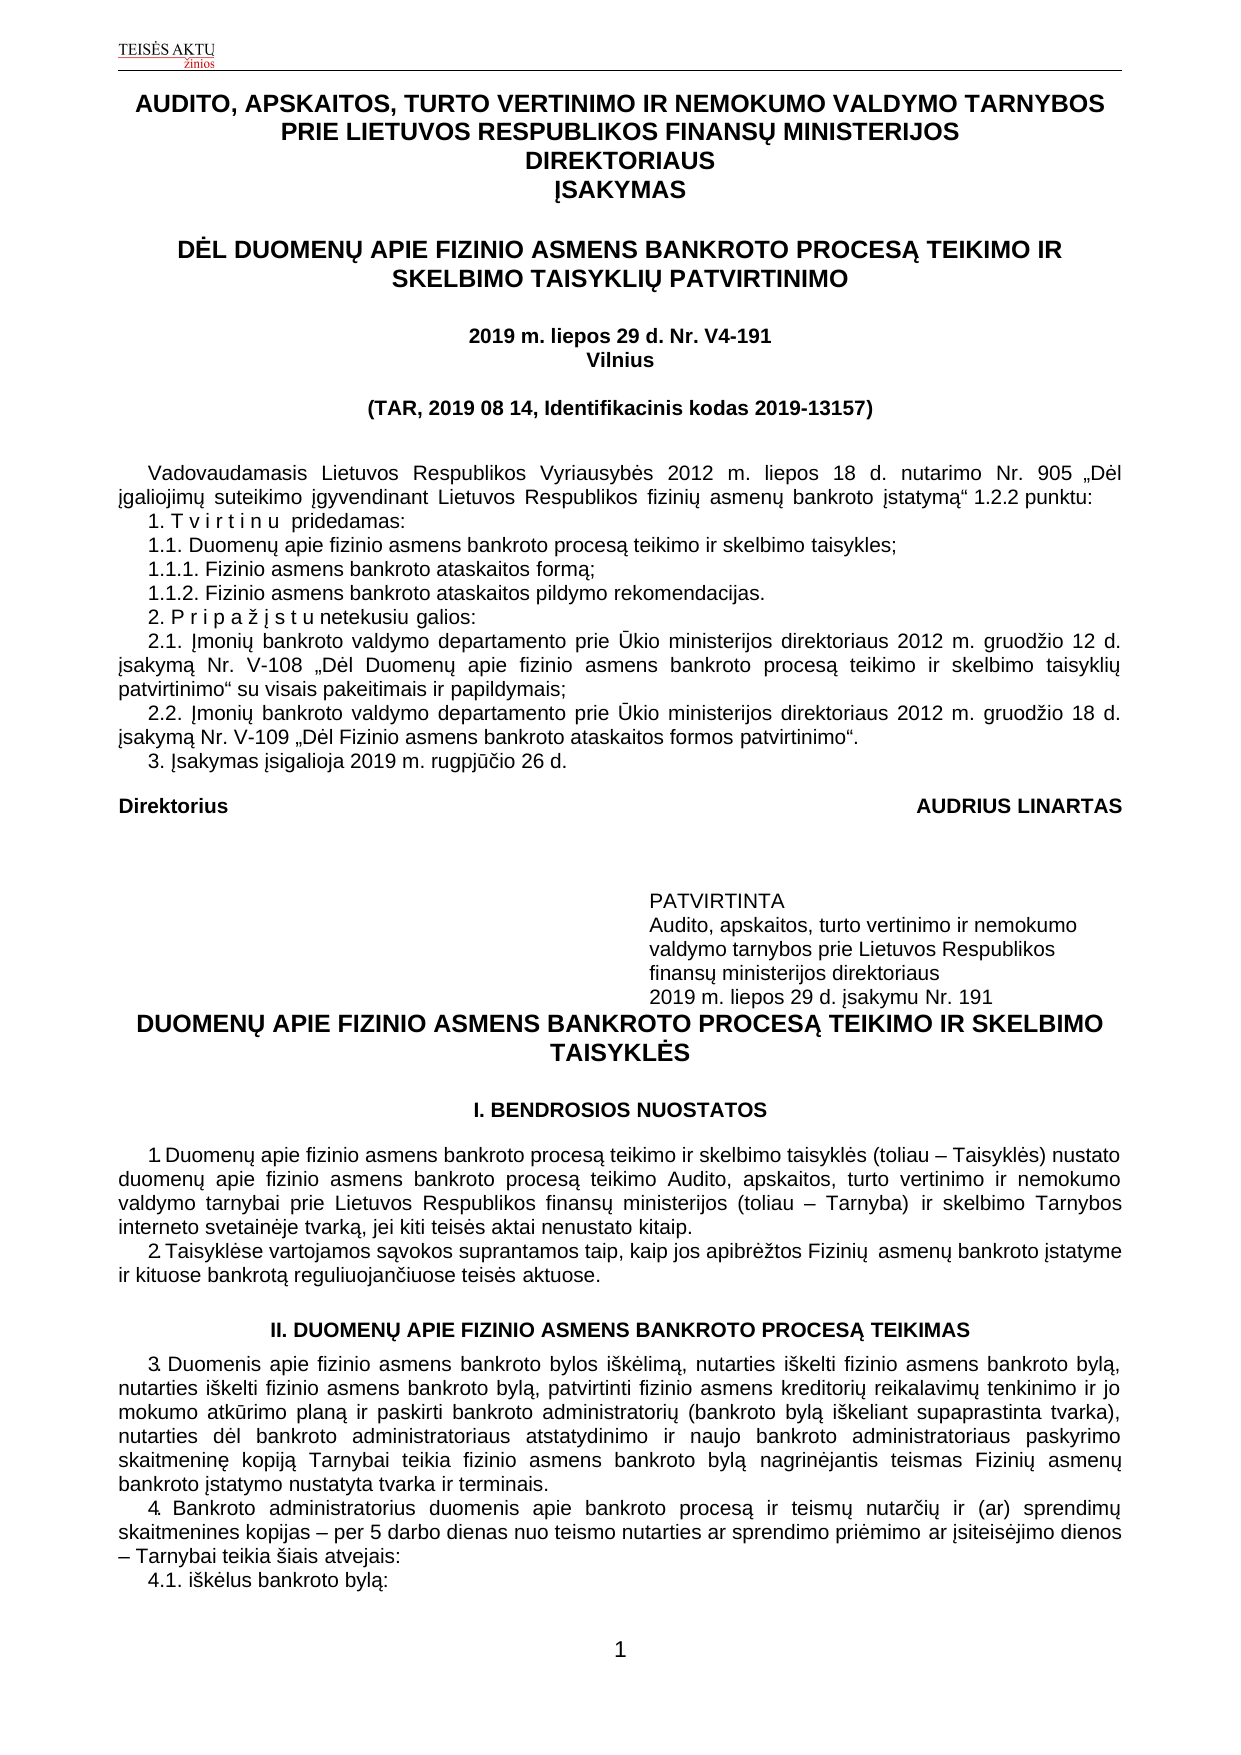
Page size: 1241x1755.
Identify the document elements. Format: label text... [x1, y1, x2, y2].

text 2.2. Įmonių bankroto valdymo departamento prie Ūkio ministerijos direktoriaus 2012 m. gruodžio 18 d. įsakymą Nr. V-109 „Dėl Fizinio asmens bankroto ataskaitos formos patvirtinimo“. [118, 701, 1122, 749]
text 1. T v i r t i n u pridedamas: [118, 509, 1122, 533]
text 4.1. iškėlus bankroto bylą: [118, 1568, 1122, 1592]
text DUOMENŲ APIE FIZINIO ASMENS BANKROTO PROCESĄ TEIKIMO IR SKELBIMO TAISYKLĖS [118, 1009, 1122, 1067]
text I. BENDROSIOS NUOSTATOS [118, 1098, 1122, 1122]
text 2.1. Įmonių bankroto valdymo departamento prie Ūkio ministerijos direktoriaus 2012 m. gruodžio 12 d. įsakymą Nr. V-108 „Dėl Duomenų apie fizinio asmens bankroto procesą teikimo ir skelbimo taisyklių patvirtinimo“ su visais pakeitimais ir papildymais; [118, 629, 1122, 701]
text 2019 m. liepos 29 d. Nr. V4-191 Vilnius (TAR, 2019 08 14, Identifikacinis kodas 2019-13157) [118, 324, 1122, 419]
text 2. P r i p a ž į s t u netekusiu galios: [118, 605, 1122, 629]
text Direktorius Audrius Linartas [118, 793, 1122, 817]
text PATVIRTINTA Audito, apskaitos, turto vertinimo ir nemokumo valdymo tarnybos prie Lietuvos Respublikos finansų ministerijos direktoriaus 2019 m. liepos 29 d. įsakymu Nr. 191 [649, 889, 1122, 1009]
text AUDITO, APSKAITOS, TURTO VERTINIMO IR NEMOKUMO VALDYMO TARNYBOS PRIE LIETUVOS RESPUBLIKOS FINANSŲ MINISTERIJOS DIREKTORIAUS ĮSAKYMAS [118, 89, 1122, 204]
text 2. Taisyklėse vartojamos sąvokos suprantamos taip, kaip jos apibrėžtos Fizinių asmenų bankroto įstatyme ir kituose bankrotą reguliuojančiuose teisės aktuose. [118, 1238, 1122, 1286]
text 3. Įsakymas įsigalioja 2019 m. rugpjūčio 26 d. [118, 749, 1122, 773]
text 4. Bankroto administratorius duomenis apie bankroto procesą ir teismų nutarčių ir (ar) sprendimų skaitmenines kopijas – per 5 darbo dienas nuo teismo nutarties ar sprendimo priėmimo ar įsiteisėjimo dienos – Tarnybai teikia šiais atvejais: [118, 1496, 1122, 1568]
text 1.1. Duomenų apie fizinio asmens bankroto procesą teikimo ir skelbimo taisykles; [118, 533, 1122, 557]
text II. DUOMENŲ APIE FIZINIO ASMENS BANKROTO PROCESĄ TEIKIMAS [118, 1318, 1122, 1342]
text 1.1.2. Fizinio asmens bankroto ataskaitos pildymo rekomendacijas. [118, 581, 1122, 605]
text 3. Duomenis apie fizinio asmens bankroto bylos iškėlimą, nutarties iškelti fizinio asmens bankroto bylą, nutarties iškelti fizinio asmens bankroto bylą, patvirtinti fizinio asmens kreditorių reikalavimų tenkinimo ir jo mokumo atkūrimo planą ir paskirti bankroto administratorių (bankroto bylą iškeliant supaprastinta tvarka), nutarties dėl bankroto administratoriaus atstatydinimo ir naujo bankroto administratoriaus paskyrimo skaitmeninę kopiją Tarnybai teikia fizinio asmens bankroto bylą nagrinėjantis teismas Fizinių asmenų bankroto įstatymo nustatyta tvarka ir terminais. [118, 1352, 1122, 1496]
text DĖL DUOMENŲ APIE FIZINIO ASMENS BANKROTO PROCESĄ TEIKIMO IR SKELBIMO TAISYKLIŲ PATVIRTINIMO [118, 235, 1122, 292]
text 1.1.1. Fizinio asmens bankroto ataskaitos formą; [118, 557, 1122, 581]
text Vadovaudamasis Lietuvos Respublikos Vyriausybės 2012 m. liepos 18 d. nutarimo Nr. 905 „Dėl įgaliojimų suteikimo įgyvendinant Lietuvos Respublikos fizinių asmenų bankroto įstatymą“ 1.2.2 punktu: [118, 461, 1122, 509]
text 1. Duomenų apie fizinio asmens bankroto procesą teikimo ir skelbimo taisyklės (toliau – Taisyklės) nustato duomenų apie fizinio asmens bankroto procesą teikimo Audito, apskaitos, turto vertinimo ir nemokumo valdymo tarnybai prie Lietuvos Respublikos finansų ministerijos (toliau – Tarnyba) ir skelbimo Tarnybos interneto svetainėje tvarką, jei kiti teisės aktai nenustato kitaip. [118, 1143, 1122, 1238]
